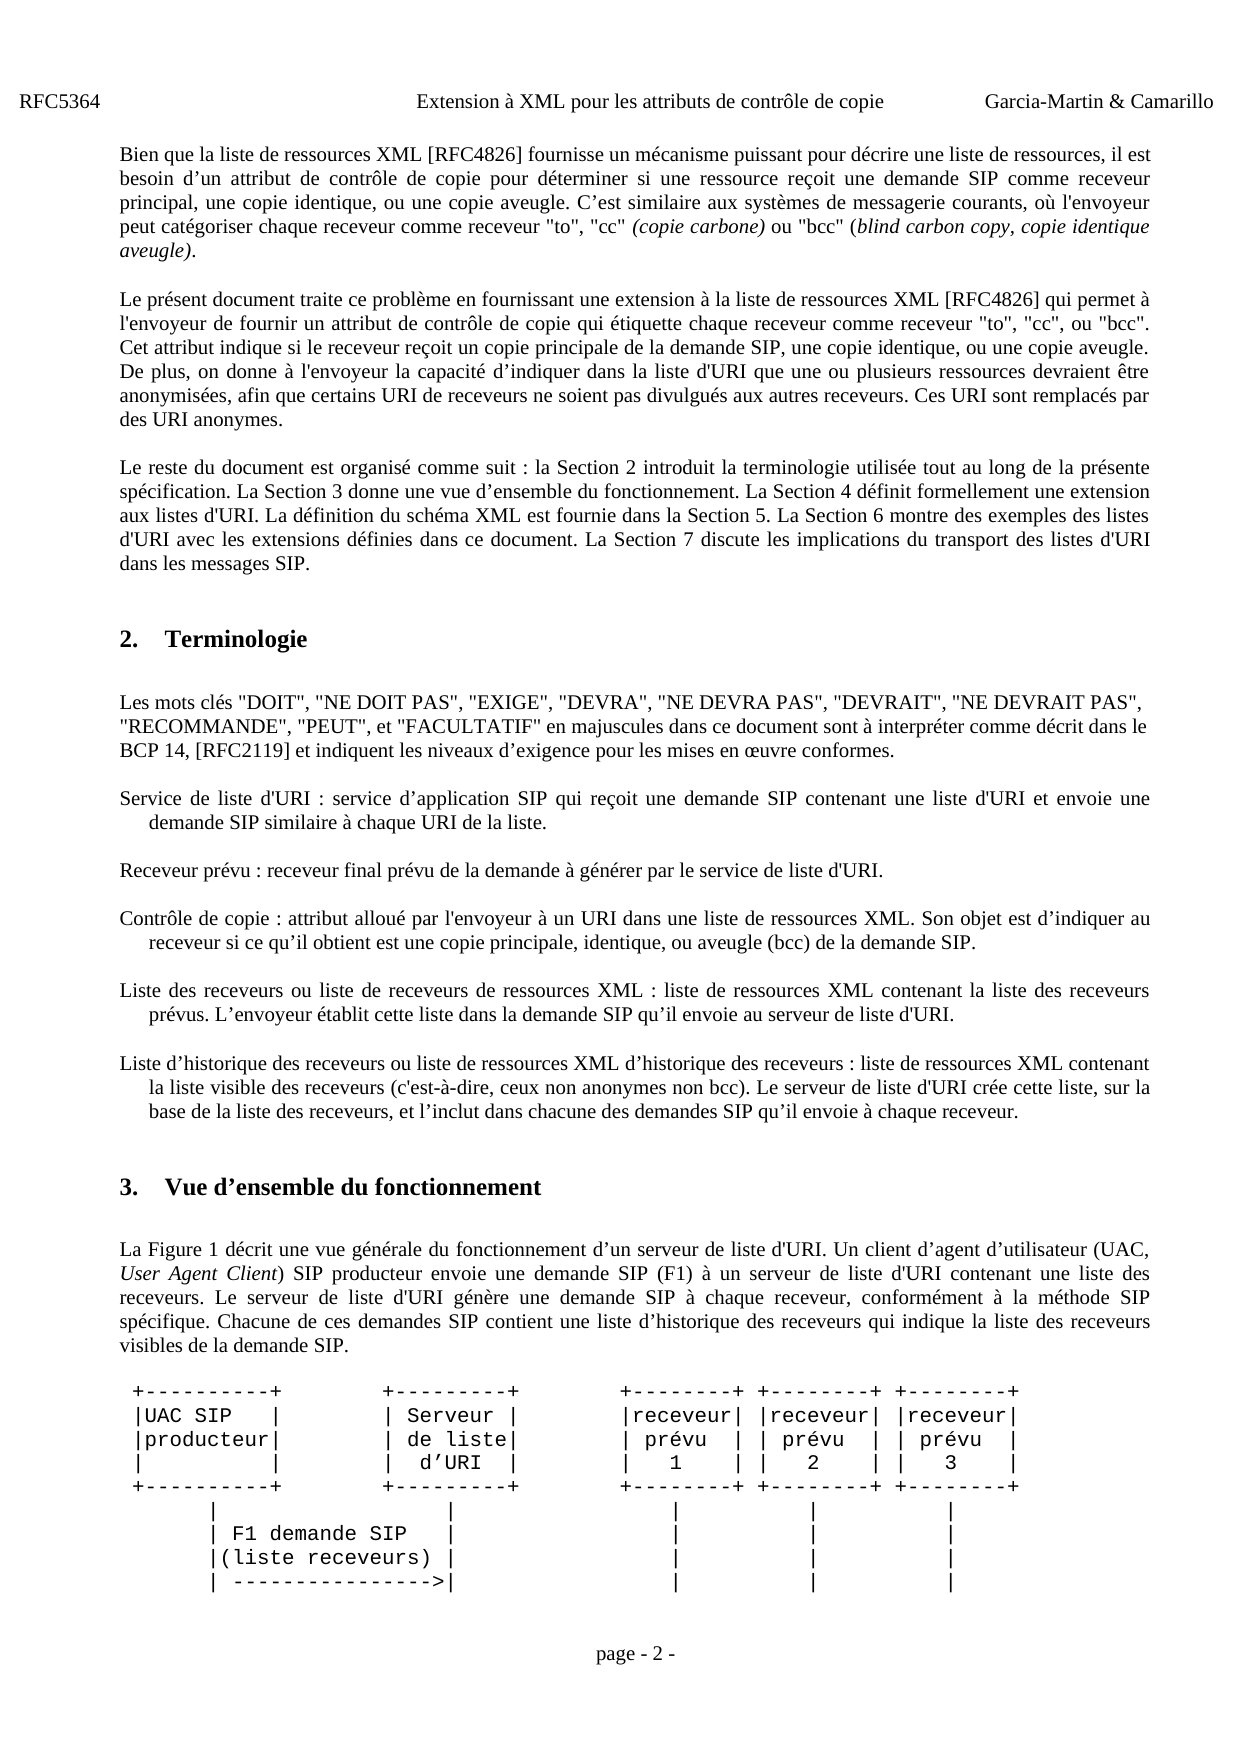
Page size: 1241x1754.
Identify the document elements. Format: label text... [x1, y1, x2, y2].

text Liste d’historique des receveurs ou liste de ressources XML d’historique des receveurs : liste de ressources XML contenant la liste visible des receveurs (c'est-à-dire, ceux non anonymes non bcc). Le serveur de liste d'URI crée cette liste, sur la base de la liste des receveurs, et l’inclut dans chacune des demandes SIP qu’il envoie à chaque receveur. [119, 1051, 1152, 1123]
text | ---------------->| | | | [119, 1571, 1152, 1594]
text +----------+ +---------+ +--------+ +--------+ +--------+ [119, 1476, 1152, 1500]
text Bien que la liste de ressources XML [RFC4826] fournisse un mécanisme puissant pour décrire une liste de ressources, il est besoin d’un attribut de contrôle de copie pour déterminer si une ressource reçoit une demande SIP comme receveur principal, une copie identique, ou une copie aveugle. C’est similaire aux systèmes de messagerie courants, où l'envoyeur peut catégoriser chaque receveur comme receveur "to", "cc" (copie carbone) ou "bcc" (blind carbon copy, copie identique aveugle). [119, 142, 1152, 262]
text Le reste du document est organisé comme suit : la Section 2 introduit la terminologie utilisée tout au long de la présente spécification. La Section 3 donne une vue d’ensemble du fonctionnement. La Section 4 définit formellement une extension aux listes d'URI. La définition du schéma XML est fournie dans la Section 5. La Section 6 montre des exemples des listes d'URI avec les extensions définies dans ce document. La Section 7 discute les implications du transport des listes d'URI dans les messages SIP. [119, 455, 1152, 575]
text |UAC SIP | | Serveur | |receveur| |receveur| |receveur| [119, 1405, 1152, 1429]
subtitle 2. Terminologie [119, 624, 1152, 653]
text Le présent document traite ce problème en fournissant une extension à la liste de ressources XML [RFC4826] qui permet à l'envoyeur de fournir un attribut de contrôle de copie qui étiquette chaque receveur comme receveur "to", "cc", ou "bcc". Cet attribut indique si le receveur reçoit un copie principale de la demande SIP, une copie identique, ou une copie aveugle. De plus, on donne à l'envoyeur la capacité d’indiquer dans la liste d'URI que une ou plusieurs ressources devraient être anonymisées, afin que certains URI de receveurs ne soient pas divulgués aux autres receveurs. Ces URI sont remplacés par des URI anonymes. [119, 286, 1152, 431]
text Liste des receveurs ou liste de receveurs de ressources XML : liste de ressources XML contenant la liste des receveurs prévus. L’envoyeur établit cette liste dans la demande SIP qu’il envoie au serveur de liste d'URI. [119, 978, 1152, 1026]
text Les mots clés "DOIT", "NE DOIT PAS", "EXIGE", "DEVRA", "NE DEVRA PAS", "DEVRAIT", "NE DEVRAIT PAS", "RECOMMANDE", "PEUT", et "FACULTATIF" en majuscules dans ce document sont à interpréter comme décrit dans le BCP 14, [RFC2119] et indiquent les niveaux d’exigence pour les mises en œuvre conformes. [119, 689, 1152, 762]
text Contrôle de copie : attribut alloué par l'envoyeur à un URI dans une liste de ressources XML. Son objet est d’indiquer au receveur si ce qu’il obtient est une copie principale, identique, ou aveugle (bcc) de la demande SIP. [119, 906, 1152, 954]
text Service de liste d'URI : service d’application SIP qui reçoit une demande SIP contenant une liste d'URI et envoie une demande SIP similaire à chaque URI de la liste. [119, 786, 1152, 834]
text |producteur| | de liste| | prévu | | prévu | | prévu | [119, 1429, 1152, 1452]
text +----------+ +---------+ +--------+ +--------+ +--------+ [119, 1381, 1152, 1405]
text Receveur prévu : receveur final prévu de la demande à générer par le service de liste d'URI. [119, 858, 1152, 882]
text | | | | | [119, 1500, 1152, 1523]
subtitle 3. Vue d’ensemble du fonctionnement [119, 1172, 1152, 1201]
text La Figure 1 décrit une vue générale du fonctionnement d’un serveur de liste d'URI. Un client d’agent d’utilisateur (UAC, User Agent Client) SIP producteur envoie une demande SIP (F1) à un serveur de liste d'URI contenant une liste des receveurs. Le serveur de liste d'URI génère une demande SIP à chaque receveur, conformément à la méthode SIP spécifique. Chacune de ces demandes SIP contient une liste d’historique des receveurs qui indique la liste des receveurs visibles de la demande SIP. [119, 1237, 1152, 1357]
text | | | d’URI | | 1 | | 2 | | 3 | [119, 1452, 1152, 1476]
text |(liste receveurs) | | | | [119, 1547, 1152, 1571]
text | F1 demande SIP | | | | [119, 1523, 1152, 1547]
